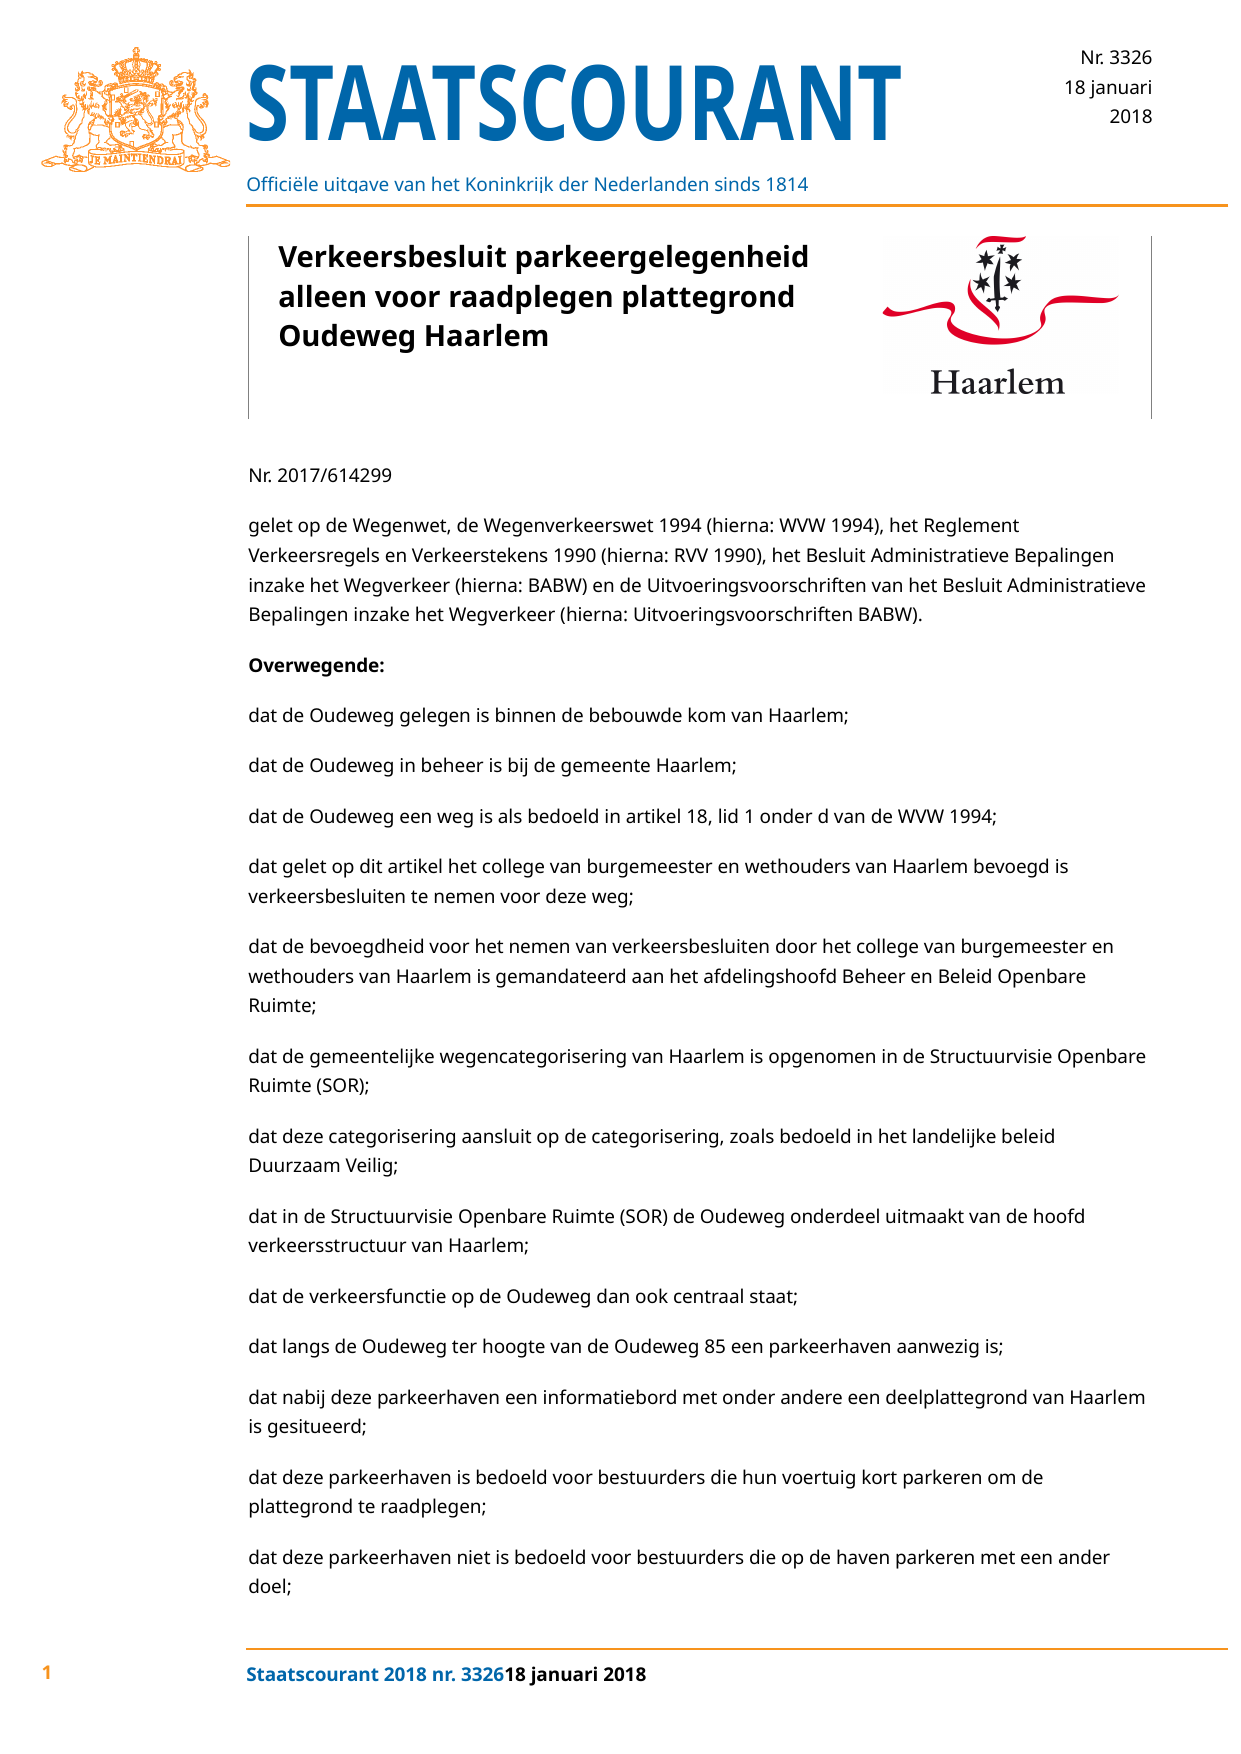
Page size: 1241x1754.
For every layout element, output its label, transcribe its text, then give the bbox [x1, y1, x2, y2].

text Nr. 2017/614299 [248, 462, 1152, 488]
table_header Verkeersbesluit parkeergelegenheid alleen voor raadplegen plattegrond Oudeweg Haarlem [249, 236, 850, 419]
text dat gelet op dit artikel het college van burgemeester en wethouders van Haarlem bevoegd is verkeersbesluiten te nemen voor deze weg; [248, 853, 1152, 909]
text dat de verkeersfunctie op de Oudeweg dan ook centraal staat; [248, 1283, 1152, 1309]
text dat de Oudeweg gelegen is binnen de bebouwde kom van Haarlem; [248, 702, 1152, 728]
text dat de gemeentelijke wegencategorisering van Haarlem is opgenomen in de Structuurvisie Openbare Ruimte (SOR); [248, 1043, 1152, 1098]
text dat langs de Oudeweg ter hoogte van de Oudeweg 85 een parkeerhaven aanwezig is; [248, 1333, 1152, 1359]
text dat deze categorisering aansluit op de categorisering, zoals bedoeld in het landelijke beleid Duurzaam Veilig; [248, 1123, 1152, 1178]
picture [882, 236, 1119, 394]
text dat de Oudeweg een weg is als bedoeld in artikel 18, lid 1 onder d van de WVW 1994; [248, 803, 1152, 829]
text dat de bevoegdheid voor het nemen van verkeersbesluiten door het college van burgemeester en wethouders van Haarlem is gemandateerd aan het afdelingshoofd Beheer en Beleid Openbare Ruimte; [248, 933, 1152, 1018]
picture [41, 47, 231, 172]
text dat deze parkeerhaven niet is bedoeld voor bestuurders die op de haven parkeren met een ander doel; [248, 1544, 1152, 1599]
text dat deze parkeerhaven is bedoeld voor bestuurders die hun voertuig kort parkeren om de plattegrond te raadplegen; [248, 1464, 1152, 1519]
text dat nabij deze parkeerhaven een informatiebord met onder andere een deelplattegrond van Haarlem is gesitueerd; [248, 1384, 1152, 1439]
text gelet op de Wegenwet, de Wegenverkeerswet 1994 (hierna: WVW 1994), het Reglement Verkeersregels en Verkeerstekens 1990 (hierna: RVV 1990), het Besluit Administratieve Bepalingen inzake het Wegverkeer (hierna: BABW) en de Uitvoeringsvoorschriften van het Besluit Administratieve Bepalingen inzake het Wegverkeer (hierna: Uitvoeringsvoorschriften BABW). [248, 513, 1152, 627]
text dat in de Structuurvisie Openbare Ruimte (SOR) de Oudeweg onderdeel uitmaakt van de hoofd verkeersstructuur van Haarlem; [248, 1203, 1152, 1258]
table_header [850, 236, 1151, 419]
text Overwegende: [248, 652, 1152, 677]
text dat de Oudeweg in beheer is bij de gemeente Haarlem; [248, 753, 1152, 778]
